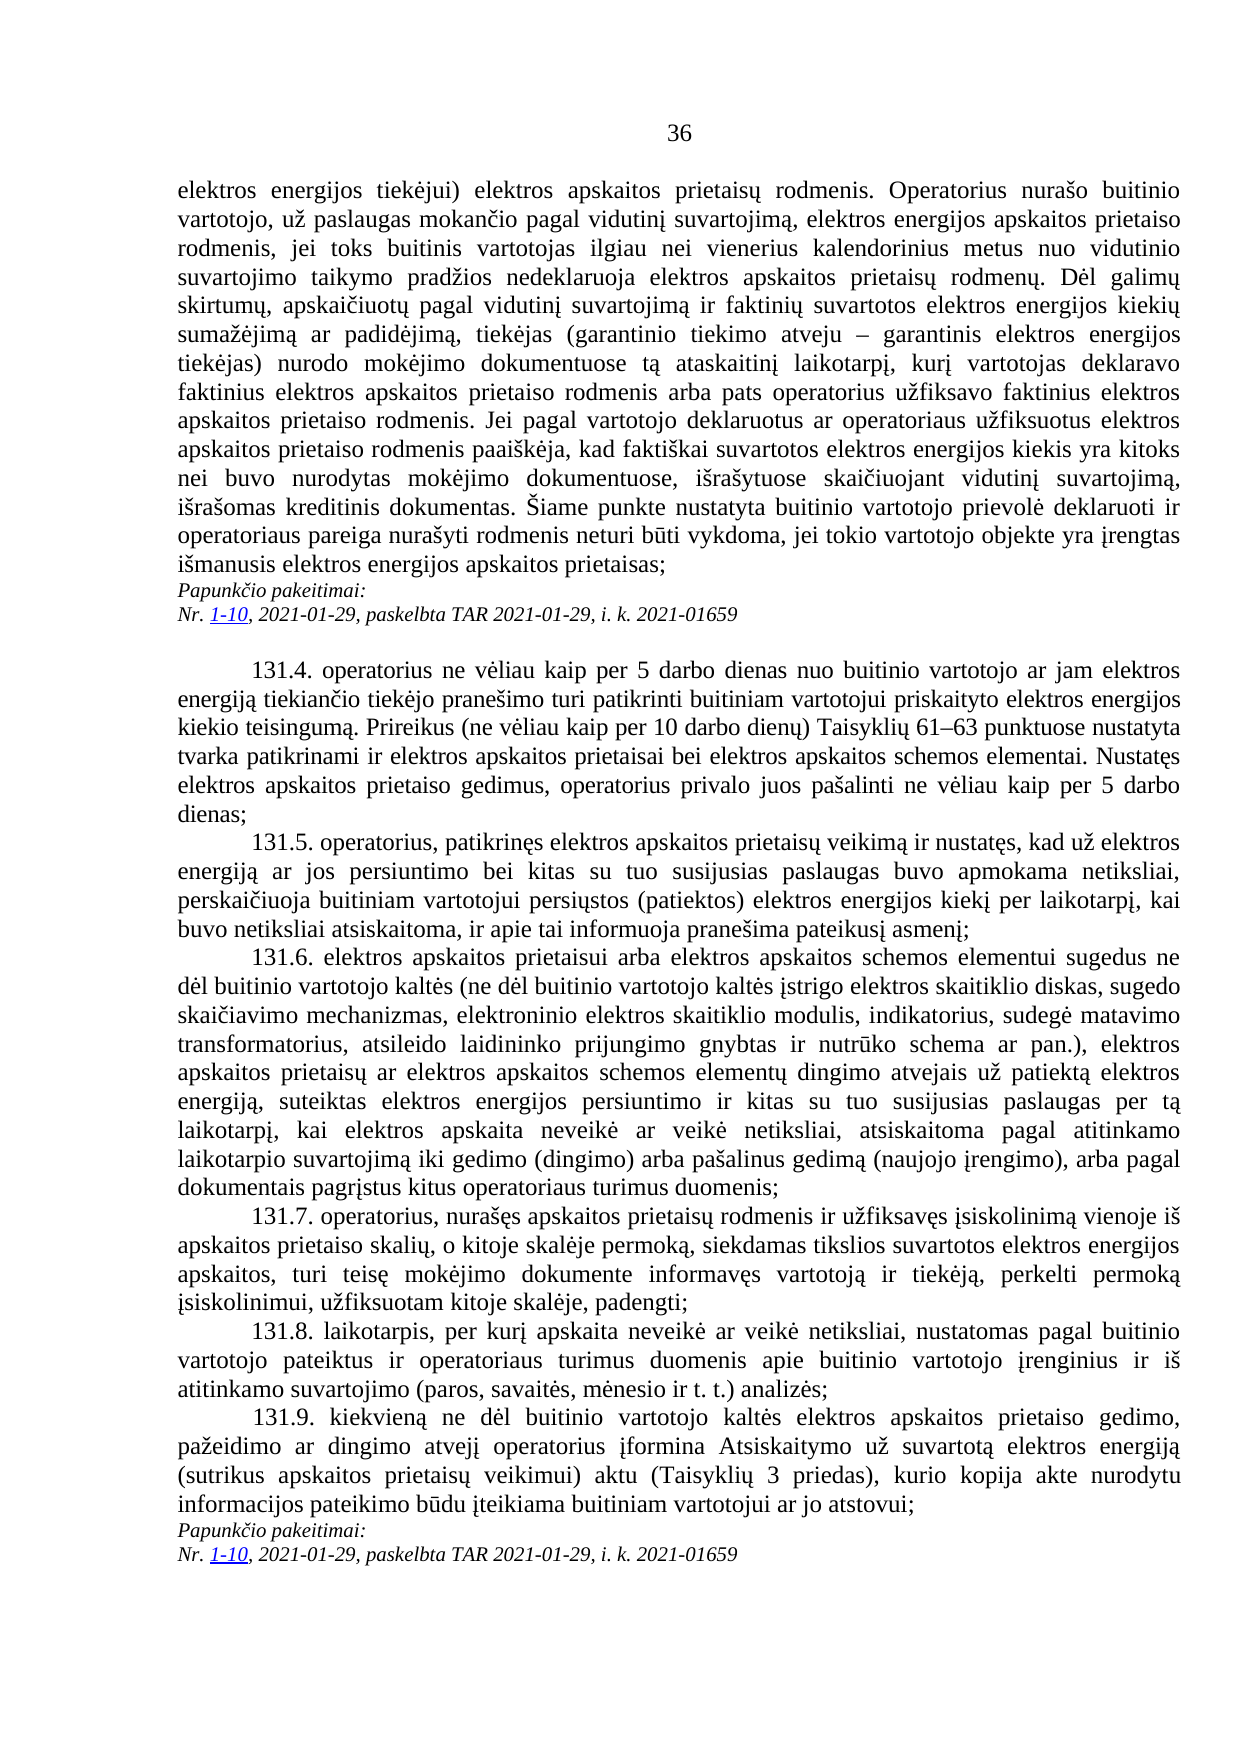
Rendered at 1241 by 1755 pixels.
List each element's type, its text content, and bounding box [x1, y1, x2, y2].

text elektros energijos tiekėjui) elektros apskaitos prietaisų rodmenis. Operatorius nurašo buitinio vartotojo, už paslaugas mokančio pagal vidutinį suvartojimą, elektros energijos apskaitos prietaiso rodmenis, jei toks buitinis vartotojas ilgiau nei vienerius kalendorinius metus nuo vidutinio suvartojimo taikymo pradžios nedeklaruoja elektros apskaitos prietaisų rodmenų. Dėl galimų skirtumų, apskaičiuotų pagal vidutinį suvartojimą ir faktinių suvartotos elektros energijos kiekių sumažėjimą ar padidėjimą, tiekėjas (garantinio tiekimo atveju – garantinis elektros energijos tiekėjas) nurodo mokėjimo dokumentuose tą ataskaitinį laikotarpį, kurį vartotojas deklaravo faktinius elektros apskaitos prietaiso rodmenis arba pats operatorius užfiksavo faktinius elektros apskaitos prietaiso rodmenis. Jei pagal vartotojo deklaruotus ar operatoriaus užfiksuotus elektros apskaitos prietaiso rodmenis paaiškėja, kad faktiškai suvartotos elektros energijos kiekis yra kitoks nei buvo nurodytas mokėjimo dokumentuose, išrašytuose skaičiuojant vidutinį suvartojimą, išrašomas kreditinis dokumentas. Šiame punkte nustatyta buitinio vartotojo prievolė deklaruoti ir operatoriaus pareiga nurašyti rodmenis neturi būti vykdoma, jei tokio vartotojo objekte yra įrengtas išmanusis elektros energijos apskaitos prietaisas; [177, 176, 1181, 578]
text 131.8. laikotarpis, per kurį apskaita neveikė ar veikė netiksliai, nustatomas pagal buitinio vartotojo pateiktus ir operatoriaus turimus duomenis apie buitinio vartotojo įrenginius ir iš atitinkamo suvartojimo (paros, savaitės, mėnesio ir t. t.) analizės; [177, 1316, 1181, 1402]
text 131.6. elektros apskaitos prietaisui arba elektros apskaitos schemos elementui sugedus ne dėl buitinio vartotojo kaltės (ne dėl buitinio vartotojo kaltės įstrigo elektros skaitiklio diskas, sugedo skaičiavimo mechanizmas, elektroninio elektros skaitiklio modulis, indikatorius, sudegė matavimo transformatorius, atsileido laidininko prijungimo gnybtas ir nutrūko schema ar pan.), elektros apskaitos prietaisų ar elektros apskaitos schemos elementų dingimo atvejais už patiektą elektros energiją, suteiktas elektros energijos persiuntimo ir kitas su tuo susijusias paslaugas per tą laikotarpį, kai elektros apskaita neveikė ar veikė netiksliai, atsiskaitoma pagal atitinkamo laikotarpio suvartojimą iki gedimo (dingimo) arba pašalinus gedimą (naujojo įrengimo), arba pagal dokumentais pagrįstus kitus operatoriaus turimus duomenis; [177, 942, 1181, 1201]
text 131.5. operatorius, patikrinęs elektros apskaitos prietaisų veikimą ir nustatęs, kad už elektros energiją ar jos persiuntimo bei kitas su tuo susijusias paslaugas buvo apmokama netiksliai, perskaičiuoja buitiniam vartotojui persiųstos (patiektos) elektros energijos kiekį per laikotarpį, kai buvo netiksliai atsiskaitoma, ir apie tai informuoja pranešima pateikusį asmenį; [177, 827, 1181, 942]
text Nr. 1-10, 2021-01-29, paskelbta TAR 2021-01-29, i. k. 2021-01659 [177, 602, 1181, 626]
text Papunkčio pakeitimai: [177, 1517, 1181, 1542]
text Nr. 1-10, 2021-01-29, paskelbta TAR 2021-01-29, i. k. 2021-01659 [177, 1542, 1181, 1566]
text Papunkčio pakeitimai: [177, 578, 1181, 602]
text 131.7. operatorius, nurašęs apskaitos prietaisų rodmenis ir užfiksavęs įsiskolinimą vienoje iš apskaitos prietaiso skalių, o kitoje skalėje permoką, siekdamas tikslios suvartotos elektros energijos apskaitos, turi teisę mokėjimo dokumente informavęs vartotoją ir tiekėją, perkelti permoką įsiskolinimui, užfiksuotam kitoje skalėje, padengti; [177, 1201, 1181, 1316]
text 131.4. operatorius ne vėliau kaip per 5 darbo dienas nuo buitinio vartotojo ar jam elektros energiją tiekiančio tiekėjo pranešimo turi patikrinti buitiniam vartotojui priskaityto elektros energijos kiekio teisingumą. Prireikus (ne vėliau kaip per 10 darbo dienų) Taisyklių 61–63 punktuose nustatyta tvarka patikrinami ir elektros apskaitos prietaisai bei elektros apskaitos schemos elementai. Nustatęs elektros apskaitos prietaiso gedimus, operatorius privalo juos pašalinti ne vėliau kaip per 5 darbo dienas; [177, 655, 1181, 827]
text 131.9. kiekvieną ne dėl buitinio vartotojo kaltės elektros apskaitos prietaiso gedimo, pažeidimo ar dingimo atvejį operatorius įformina Atsiskaitymo už suvartotą elektros energiją (sutrikus apskaitos prietaisų veikimui) aktu (Taisyklių 3 priedas), kurio kopija akte nurodytu informacijos pateikimo būdu įteikiama buitiniam vartotojui ar jo atstovui; [177, 1402, 1181, 1517]
